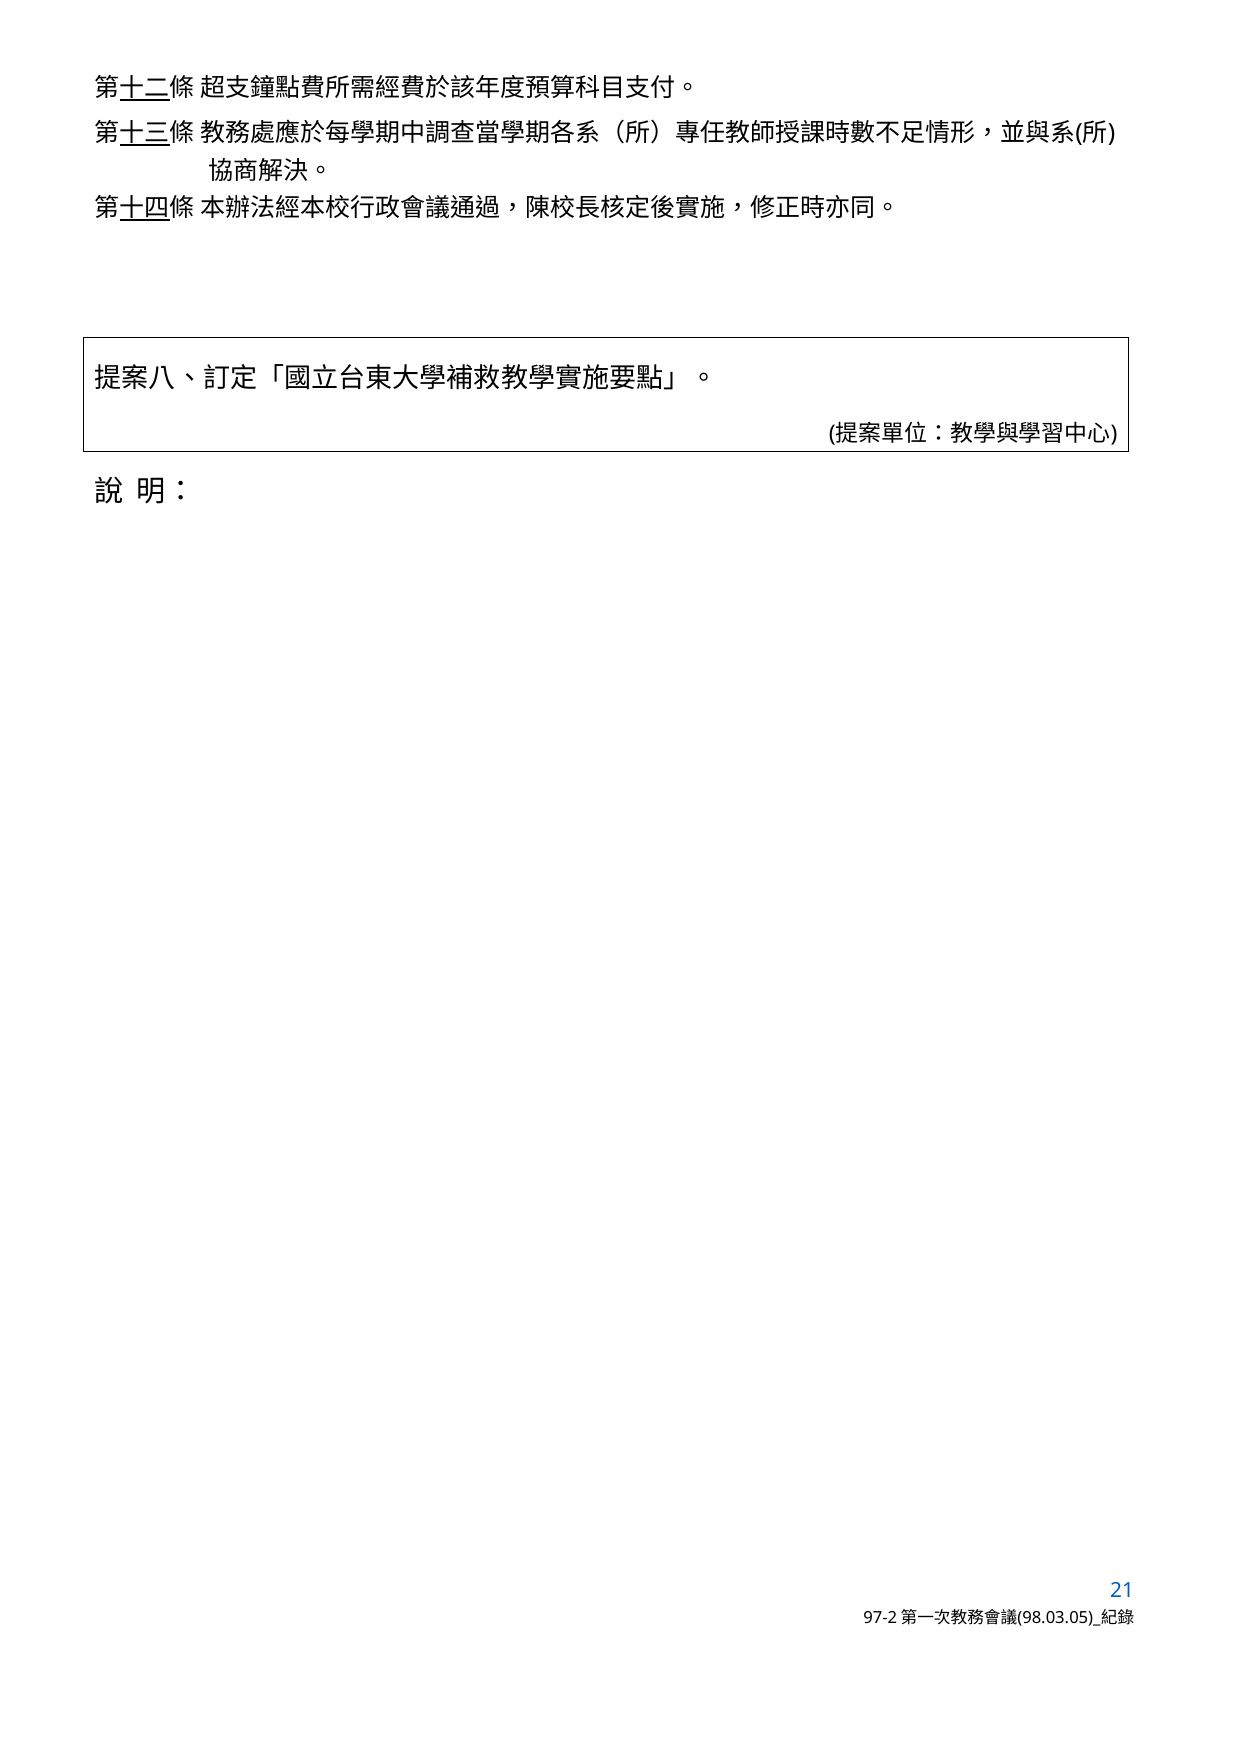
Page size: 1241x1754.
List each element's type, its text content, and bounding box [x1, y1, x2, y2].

text 第十三條 教務處應於每學期中調查當學期各系（所）專任教師授課時數不足情形，並與系(所)協商解決。 [94, 112, 1134, 187]
text 第十二條 超支鐘點費所需經費於該年度預算科目支付。 [94, 67, 1134, 104]
text 第十四條 本辦法經本校行政會議通過，陳校長核定後實施，修正時亦同。 [94, 187, 1134, 224]
text 說 明： [94, 452, 1134, 527]
table_header 提案八、訂定「國立台東大學補救教學實施要點」。 (提案單位：教學與學習中心) [84, 338, 1128, 451]
